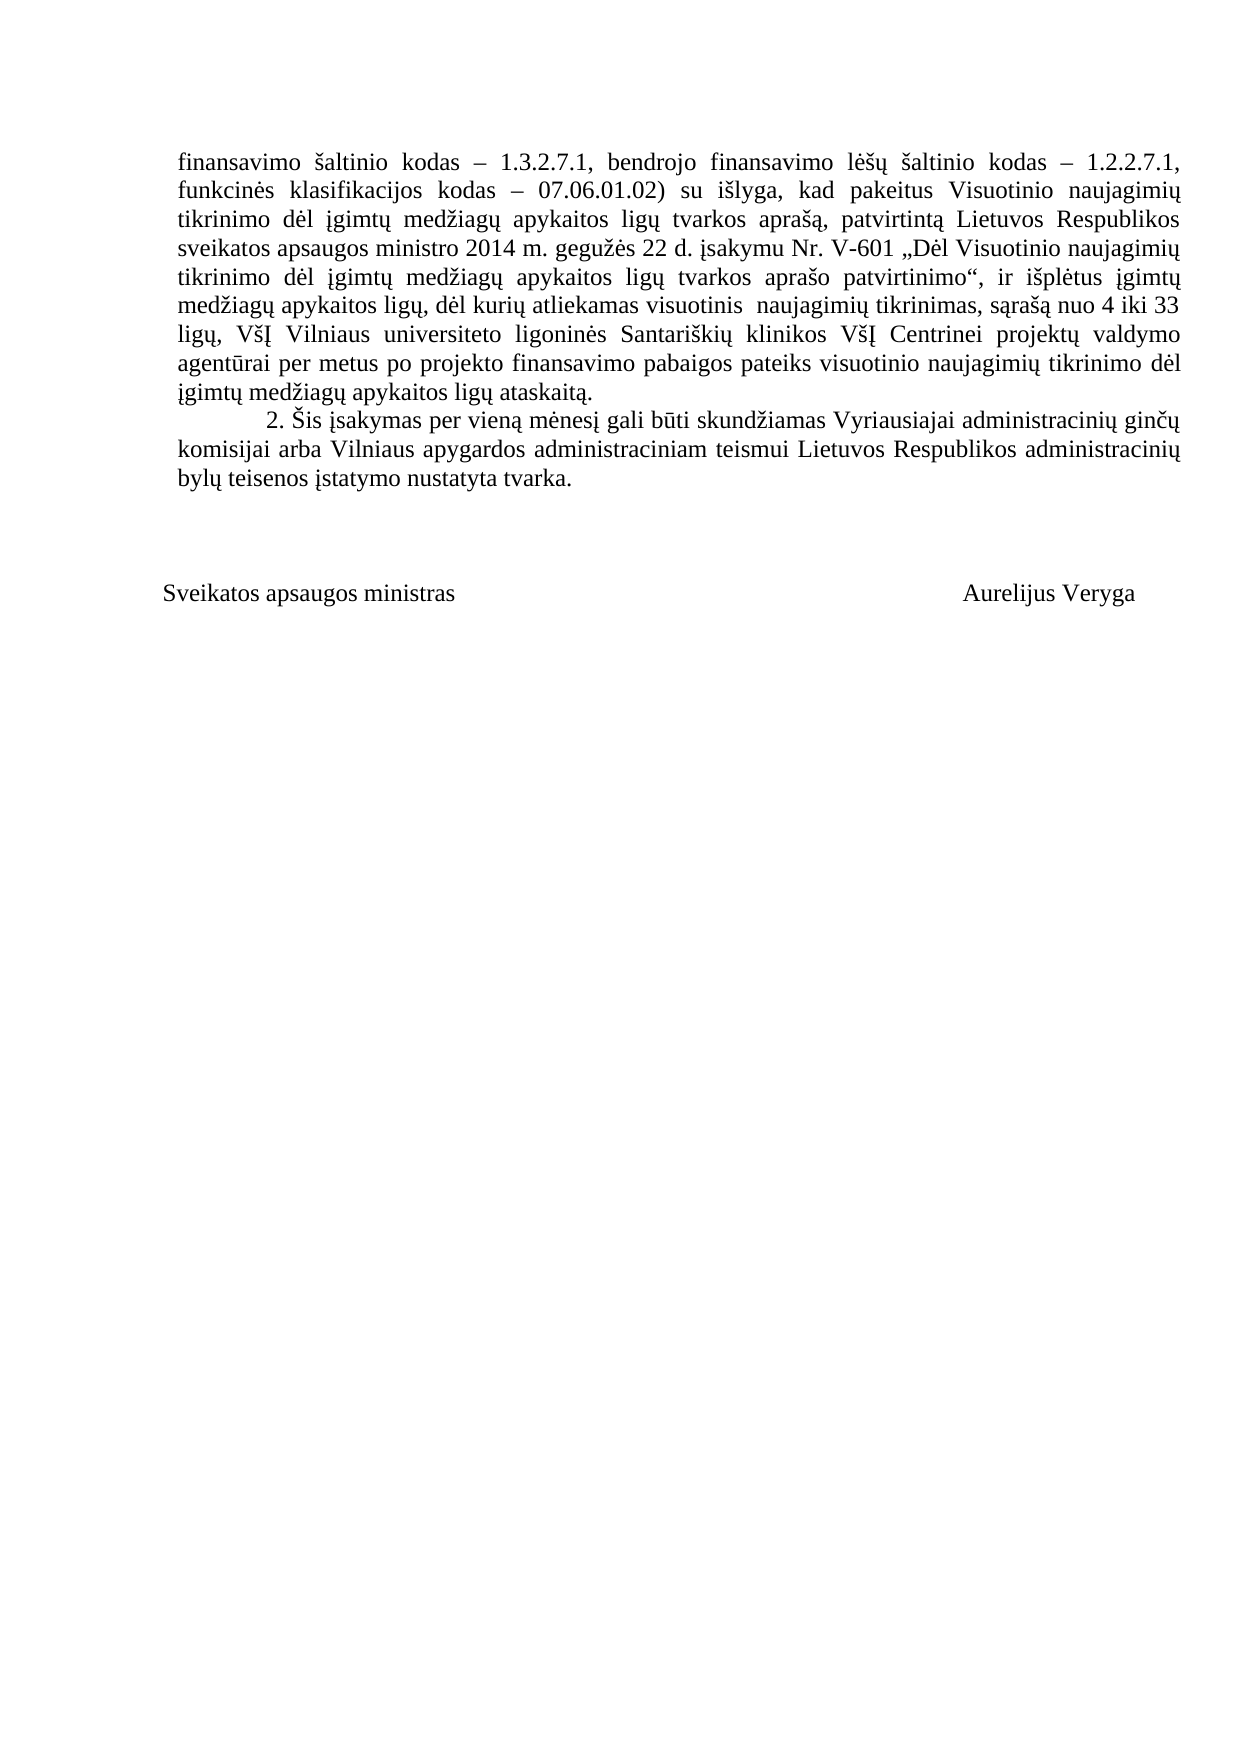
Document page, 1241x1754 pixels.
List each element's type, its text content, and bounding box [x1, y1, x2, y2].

text finansavimo šaltinio kodas – 1.3.2.7.1, bendrojo finansavimo lėšų šaltinio kodas – 1.2.2.7.1, funkcinės klasifikacijos kodas – 07.06.01.02) su išlyga, kad pakeitus Visuotinio naujagimių tikrinimo dėl įgimtų medžiagų apykaitos ligų tvarkos aprašą, patvirtintą Lietuvos Respublikos sveikatos apsaugos ministro 2014 m. gegužės 22 d. įsakymu Nr. V-601 „Dėl Visuotinio naujagimių tikrinimo dėl įgimtų medžiagų apykaitos ligų tvarkos aprašo patvirtinimo“, ir išplėtus įgimtų medžiagų apykaitos ligų, dėl kurių atliekamas visuotinis naujagimių tikrinimas, sąrašą nuo 4 iki 33 ligų, VšĮ Vilniaus universiteto ligoninės Santariškių klinikos VšĮ Centrinei projektų valdymo agentūrai per metus po projekto finansavimo pabaigos pateiks visuotinio naujagimių tikrinimo dėl įgimtų medžiagų apykaitos ligų ataskaitą. [177, 147, 1181, 406]
text 2. Šis įsakymas per vieną mėnesį gali būti skundžiamas Vyriausiajai administracinių ginčų komisijai arba Vilniaus apygardos administraciniam teismui Lietuvos Respublikos administracinių bylų teisenos įstatymo nustatyta tvarka. [177, 406, 1181, 492]
text Sveikatos apsaugos ministras Aurelijus Veryga [162, 578, 1167, 607]
